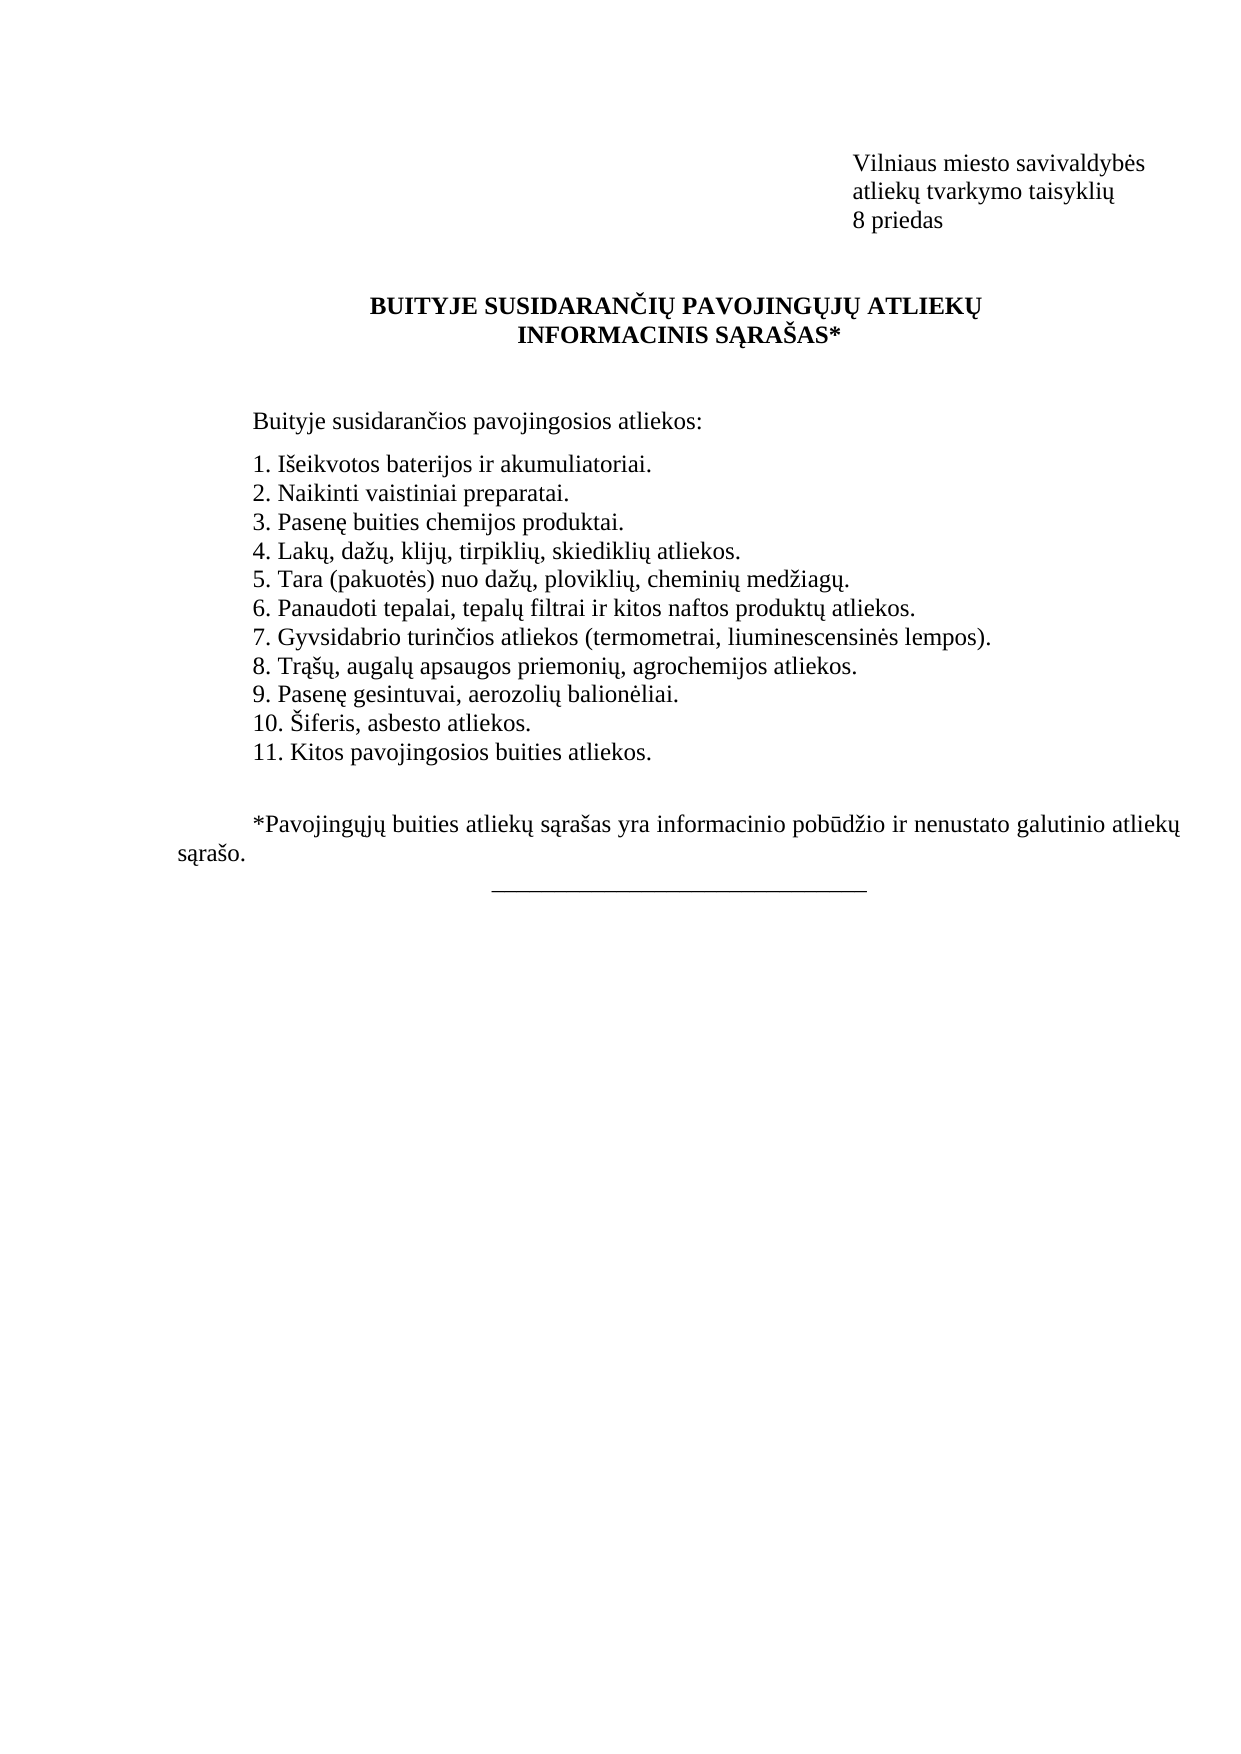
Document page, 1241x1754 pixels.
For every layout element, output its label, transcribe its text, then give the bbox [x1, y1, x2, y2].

text 3. Pasenę buities chemijos produktai. [177, 507, 1181, 536]
text *Pavojingųjų buities atliekų sąrašas yra informacinio pobūdžio ir nenustato galutinio atliekų sąrašo. [177, 809, 1181, 866]
subtitle 8 priedas [852, 205, 1181, 234]
text 4. Lakų, dažų, klijų, tirpiklių, skiediklių atliekos. [177, 536, 1181, 564]
text atliekų tvarkymo taisyklių [852, 176, 1181, 205]
text 5. Tara (pakuotės) nuo dažų, ploviklių, cheminių medžiagų. [177, 564, 1181, 593]
text Vilniaus miesto savivaldybės [852, 148, 1181, 176]
text 10. Šiferis, asbesto atliekos. [177, 708, 1181, 737]
text 6. Panaudoti tepalai, tepalų filtrai ir kitos naftos produktų atliekos. [177, 593, 1181, 622]
text 11. Kitos pavojingosios buities atliekos. [177, 737, 1181, 766]
text 2. Naikinti vaistiniai preparatai. [177, 478, 1181, 507]
text 1. Išeikvotos baterijos ir akumuliatoriai. [177, 449, 1181, 478]
text 8. Trąšų, augalų apsaugos priemonių, agrochemijos atliekos. [177, 651, 1181, 679]
text Buityje susidarančios pavojingosios atliekos: [177, 406, 1181, 435]
text 7. Gyvsidabrio turinčios atliekos (termometrai, liuminescensinės lempos). [177, 622, 1181, 651]
text ______________________________ [177, 866, 1181, 895]
text INFORMACINIS SĄRAŠAS* [177, 320, 1181, 349]
text BUITYJE SUSIDARANČIŲ PAVOJINGŲJŲ ATLIEKŲ [177, 291, 1181, 320]
text 9. Pasenę gesintuvai, aerozolių balionėliai. [177, 679, 1181, 708]
